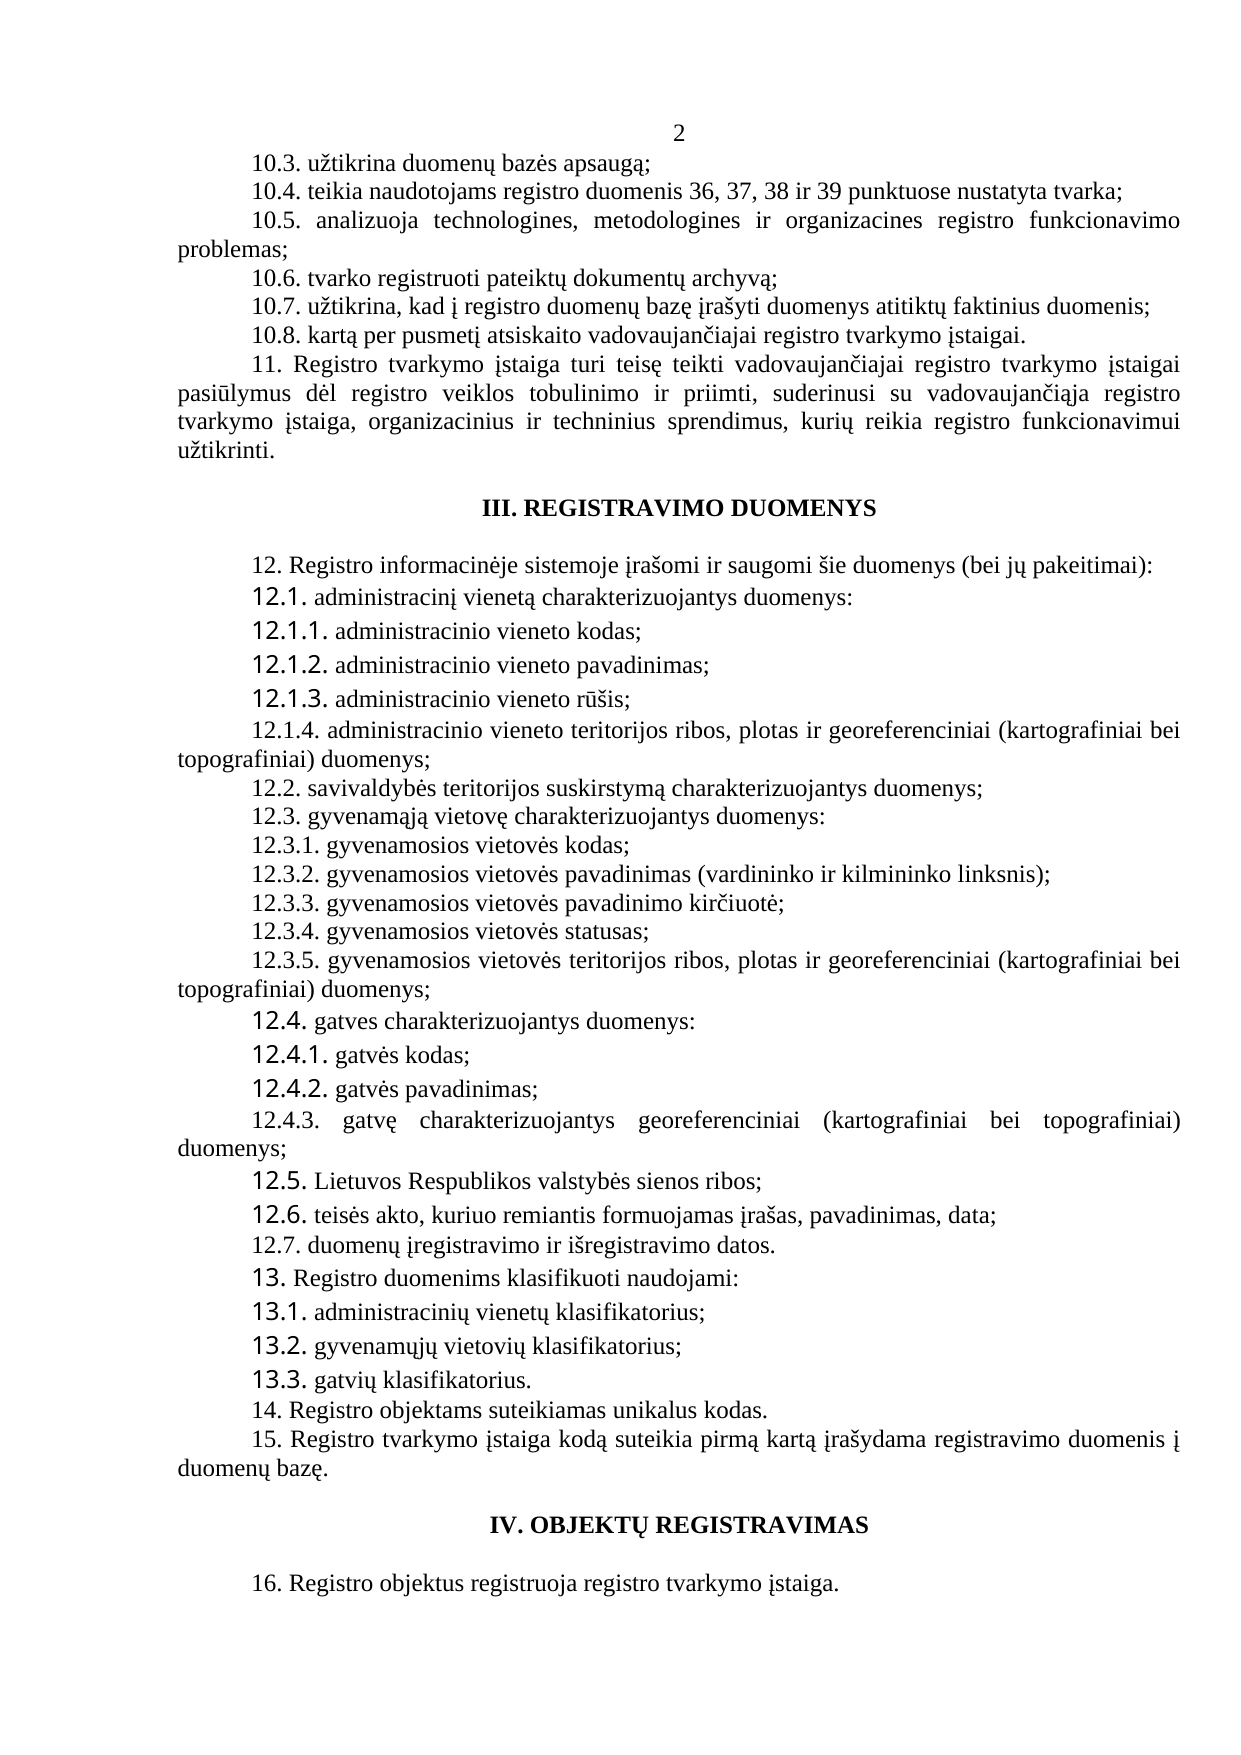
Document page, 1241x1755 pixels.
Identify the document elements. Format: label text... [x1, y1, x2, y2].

text 12.4.2. gatvės pavadinimas; [177, 1071, 1181, 1105]
text 12.1.4. administracinio vieneto teritorijos ribos, plotas ir georeferenciniai (kartografiniai bei topografiniai) duomenys; [177, 715, 1181, 773]
text 12.1.1. administracinio vieneto kodas; [177, 613, 1181, 647]
text 10.3. užtikrina duomenų bazės apsaugą; [177, 148, 1181, 176]
text 11. Registro tvarkymo įstaiga turi teisę teikti vadovaujančiajai registro tvarkymo įstaigai pasiūlymus dėl registro veiklos tobulinimo ir priimti, suderinusi su vadovaujančiąja registro tvarkymo įstaiga, organizacinius ir techninius sprendimus, kurių reikia registro funkcionavimui užtikrinti. [177, 349, 1181, 464]
text 15. Registro tvarkymo įstaiga kodą suteikia pirmą kartą įrašydama registravimo duomenis į duomenų bazę. [177, 1424, 1181, 1482]
text 12.3.5. gyvenamosios vietovės teritorijos ribos, plotas ir georeferenciniai (kartografiniai bei topografiniai) duomenys; [177, 945, 1181, 1003]
text 12.3. gyvenamąją vietovę charakterizuojantys duomenys: [177, 801, 1181, 830]
text 12.6. teisės akto, kuriuo remiantis formuojamas įrašas, pavadinimas, data; [177, 1196, 1181, 1230]
text 12.5. Lietuvos Respublikos valstybės sienos ribos; [177, 1162, 1181, 1196]
text 16. Registro objektus registruoja registro tvarkymo įstaiga. [177, 1568, 1181, 1597]
text 13.1. administracinių vienetų klasifikatorius; [177, 1293, 1181, 1327]
text III. REGISTRAVIMO DUOMENYS [177, 493, 1181, 521]
text 12.1. administracinį vienetą charakterizuojantys duomenys: [177, 579, 1181, 613]
text 10.7. užtikrina, kad į registro duomenų bazę įrašyti duomenys atitiktų faktinius duomenis; [177, 291, 1181, 320]
text 12.3.4. gyvenamosios vietovės statusas; [177, 916, 1181, 945]
text 12.4.1. gatvės kodas; [177, 1037, 1181, 1071]
text 13. Registro duomenims klasifikuoti naudojami: [177, 1259, 1181, 1293]
text 13.3. gatvių klasifikatorius. [177, 1361, 1181, 1395]
text 12.3.2. gyvenamosios vietovės pavadinimas (vardininko ir kilmininko linksnis); [177, 859, 1181, 888]
text 13.2. gyvenamųjų vietovių klasifikatorius; [177, 1327, 1181, 1361]
text 10.6. tvarko registruoti pateiktų dokumentų archyvą; [177, 263, 1181, 291]
text 12.3.3. gyvenamosios vietovės pavadinimo kirčiuotė; [177, 888, 1181, 916]
text 12.1.3. administracinio vieneto rūšis; [177, 681, 1181, 715]
text 12.7. duomenų įregistravimo ir išregistravimo datos. [177, 1230, 1181, 1259]
text 10.5. analizuoja technologines, metodologines ir organizacines registro funkcionavimo problemas; [177, 205, 1181, 263]
text 12.3.1. gyvenamosios vietovės kodas; [177, 830, 1181, 859]
text 12. Registro informacinėje sistemoje įrašomi ir saugomi šie duomenys (bei jų pakeitimai): [177, 550, 1181, 579]
text 12.2. savivaldybės teritorijos suskirstymą charakterizuojantys duomenys; [177, 773, 1181, 801]
text 14. Registro objektams suteikiamas unikalus kodas. [177, 1395, 1181, 1424]
text 10.4. teikia naudotojams registro duomenis 36, 37, 38 ir 39 punktuose nustatyta tvarka; [177, 176, 1181, 205]
text 12.1.2. administracinio vieneto pavadinimas; [177, 647, 1181, 681]
text 12.4. gatves charakterizuojantys duomenys: [177, 1003, 1181, 1037]
text IV. OBJEKTŲ REGISTRAVIMAS [177, 1510, 1181, 1539]
text 10.8. kartą per pusmetį atsiskaito vadovaujančiajai registro tvarkymo įstaigai. [177, 320, 1181, 349]
text 12.4.3. gatvę charakterizuojantys georeferenciniai (kartografiniai bei topografiniai) duomenys; [177, 1105, 1181, 1162]
